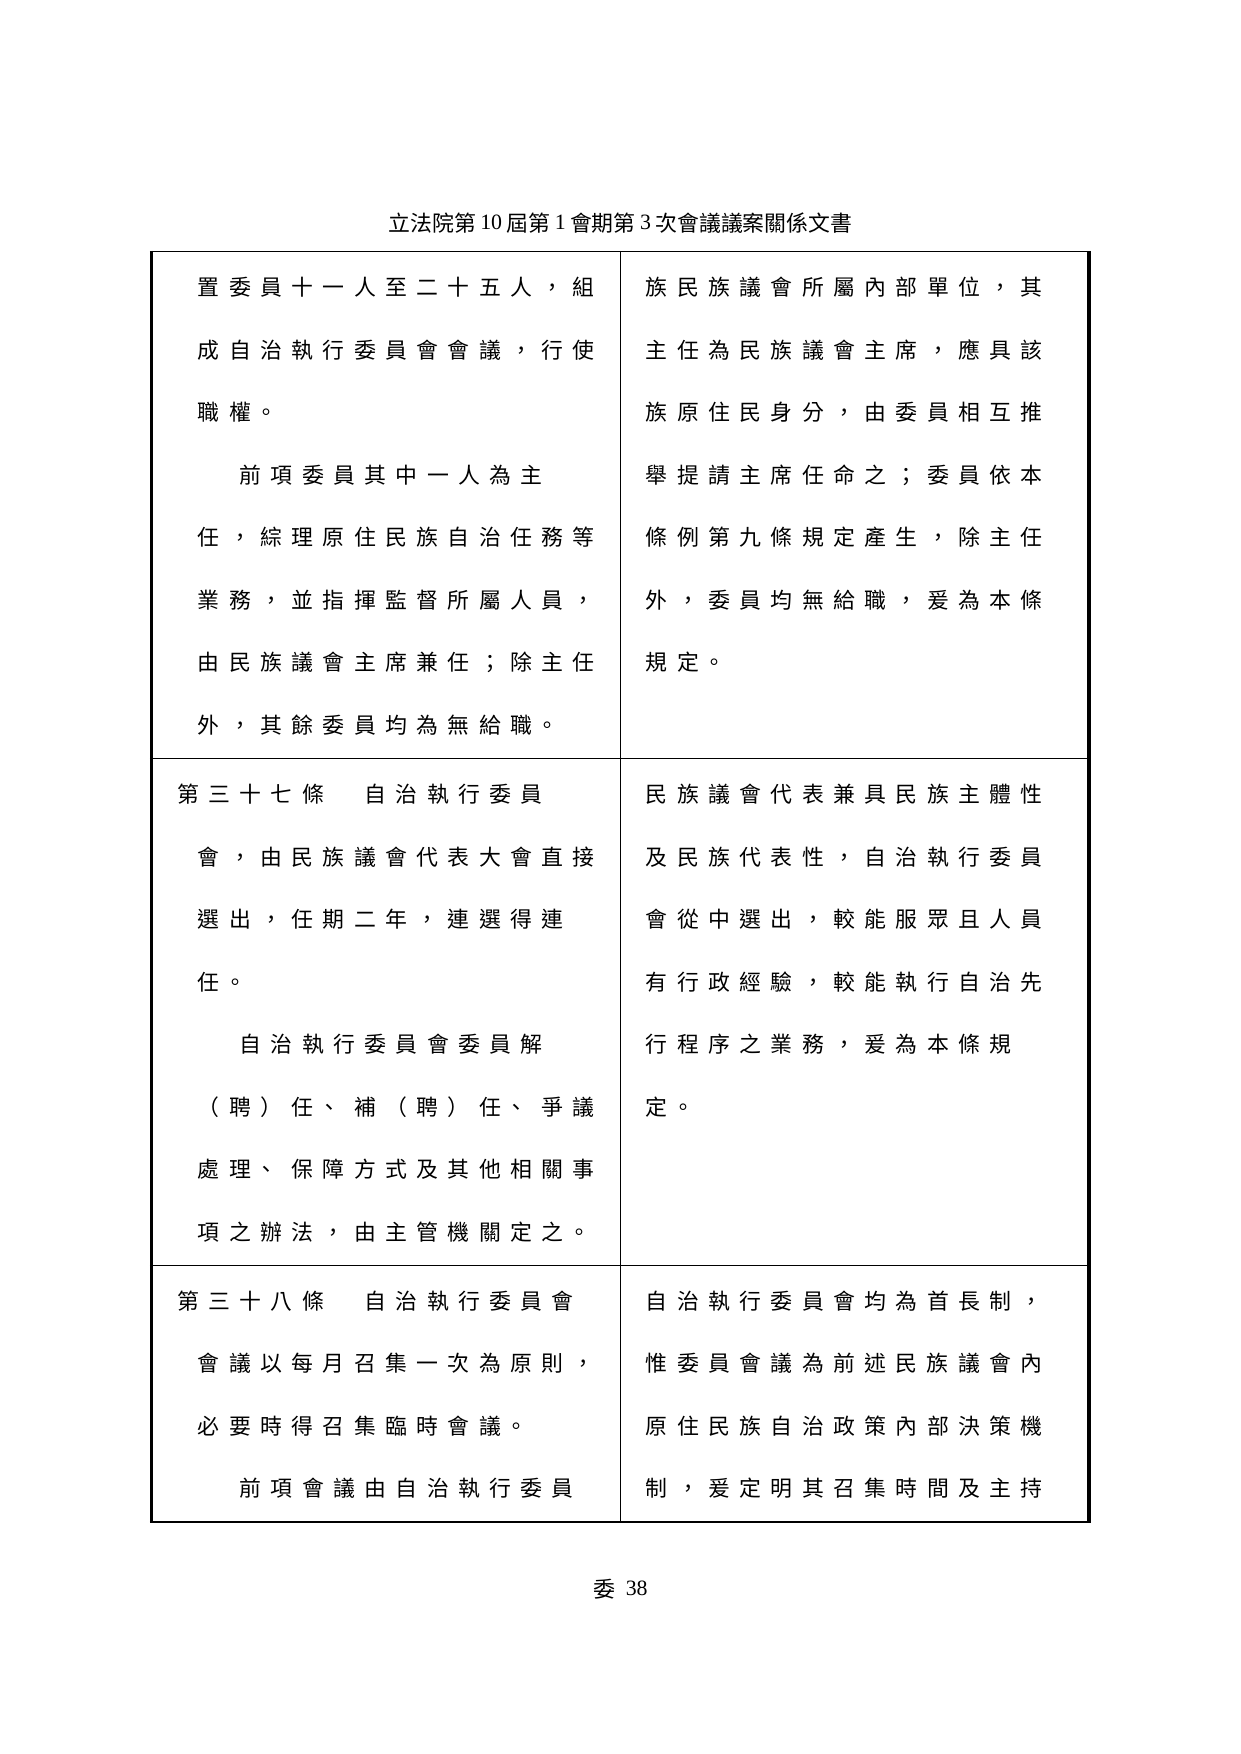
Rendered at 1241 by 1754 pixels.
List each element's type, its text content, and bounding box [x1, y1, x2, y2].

table_cell 自治執行委員會均為首長制，惟委員會議為前述民族議會內原住民族自治政策內部決策機制，爰定明其召集時間及主持 [621, 1266, 1087, 1521]
table_cell 族民族議會所屬內部單位，其主任為民族議會主席，應具該族原住民身分，由委員相互推舉提請主席任命之；委員依本條例第九條規定產生，除主任外，委員均無給職，爰為本條規定。 [621, 252, 1087, 758]
table_cell 民族議會代表兼具民族主體性及民族代表性，自治執行委員會從中選出，較能服眾且人員有行政經驗，較能執行自治先行程序之業務，爰為本條規定。 [621, 759, 1087, 1264]
table_cell 置委員十一人至二十五人，組成自治執行委員會會議，行使職權。 前項委員其中一人為主任，綜理原住民族自治任務等業務，並指揮監督所屬人員，由民族議會主席兼任；除主任外，其餘委員均為無給職。 [153, 252, 620, 758]
table_cell 第三十七條 自治執行委員會，由民族議會代表大會直接選出，任期二年，連選得連任。 自治執行委員會委員解（聘）任、補（聘）任、爭議處理、保障方式及其他相關事項之辦法，由主管機關定之。 [153, 759, 620, 1264]
table_cell 第三十八條 自治執行委員會會議以每月召集一次為原則，必要時得召集臨時會議。 前項會議由自治執行委員 [153, 1266, 620, 1521]
